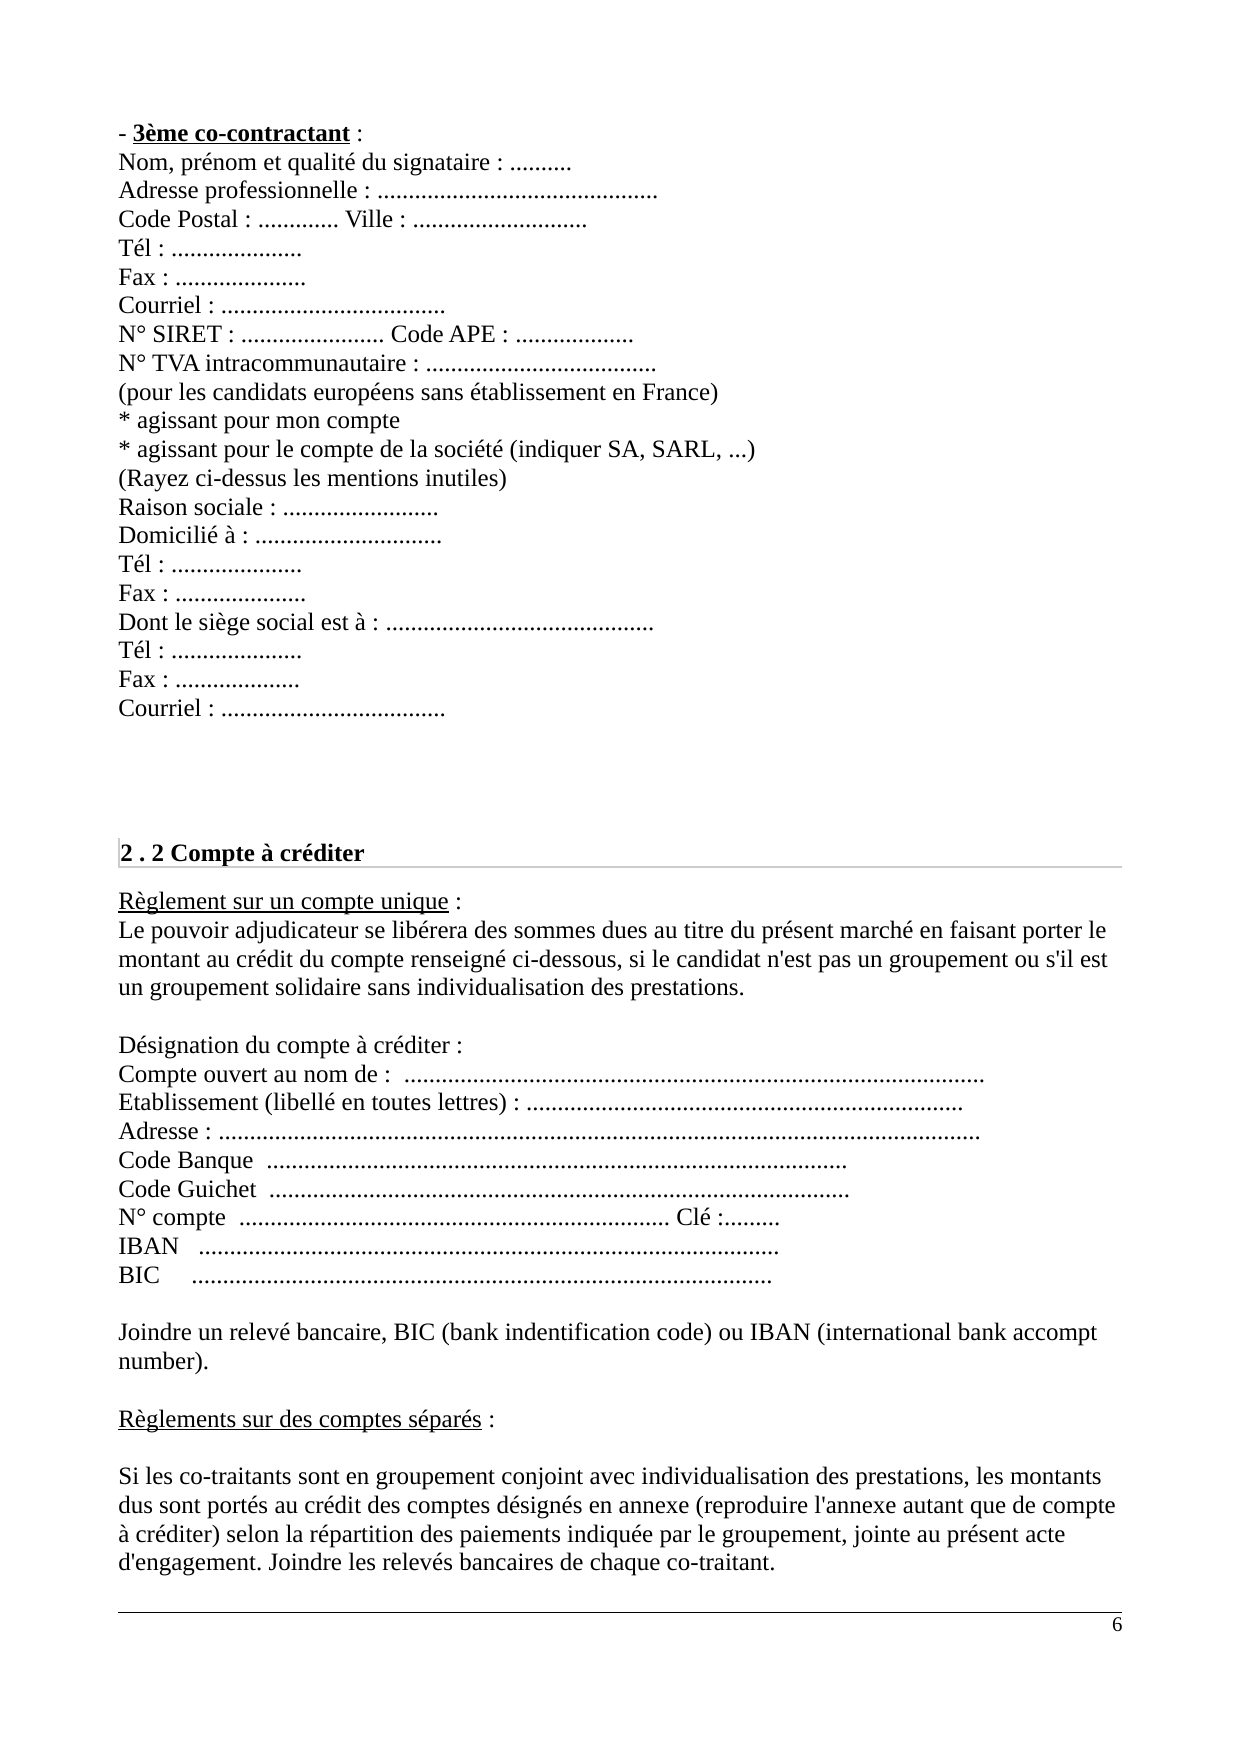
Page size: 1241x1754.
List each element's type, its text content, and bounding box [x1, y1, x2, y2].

text Code Banque ............................................................................................. [118, 1145, 1122, 1174]
text - 3ème co-contractant : [118, 118, 1122, 147]
text Code Guichet ............................................................................................. [118, 1174, 1122, 1202]
text BIC ............................................................................................. [118, 1260, 1122, 1289]
text Joindre un relevé bancaire, BIC (bank indentification code) ou IBAN (international bank accompt number). [118, 1317, 1122, 1375]
text (pour les candidats européens sans établissement en France) [118, 377, 1122, 406]
text Adresse professionnelle : ............................................. [118, 176, 1122, 204]
text N° compte ..................................................................... Clé :......... [118, 1202, 1122, 1231]
text Raison sociale : ......................... [118, 492, 1122, 521]
text Compte ouvert au nom de : ............................................................................................. [118, 1059, 1122, 1087]
text Fax : ..................... [118, 578, 1122, 607]
text * agissant pour le compte de la société (indiquer SA, SARL, ...) [118, 434, 1122, 463]
text Règlement sur un compte unique : [118, 886, 1122, 915]
text Tél : ..................... [118, 233, 1122, 262]
text N° SIRET : ....................... Code APE : ................... [118, 319, 1122, 348]
text * agissant pour mon compte [118, 406, 1122, 434]
text Dont le siège social est à : ........................................... [118, 607, 1122, 636]
text Etablissement (libellé en toutes lettres) : ...................................................................... [118, 1087, 1122, 1116]
text Fax : .................... [118, 664, 1122, 693]
text Nom, prénom et qualité du signataire : .......... [118, 147, 1122, 176]
text Courriel : .................................... [118, 693, 1122, 722]
text Domicilié à : .............................. [118, 521, 1122, 549]
text Code Postal : ............. Ville : ............................ [118, 204, 1122, 233]
text Règlements sur des comptes séparés : [118, 1404, 1122, 1432]
text Le pouvoir adjudicateur se libérera des sommes dues au titre du présent marché en faisant porter le montant au crédit du compte renseigné ci-dessous, si le candidat n'est pas un groupement ou s'il est un groupement solidaire sans individualisation des prestations. [118, 915, 1122, 1001]
text Courriel : .................................... [118, 291, 1122, 319]
text Adresse : .......................................................................................................................... [118, 1116, 1122, 1145]
text N° TVA intracommunautaire : ..................................... [118, 348, 1122, 377]
text Tél : ..................... [118, 549, 1122, 578]
text (Rayez ci-dessus les mentions inutiles) [118, 463, 1122, 492]
text Désignation du compte à créditer : [118, 1030, 1122, 1059]
text Tél : ..................... [118, 636, 1122, 664]
subtitle 2 . 2 Compte à créditer [120, 838, 1122, 866]
text Si les co-traitants sont en groupement conjoint avec individualisation des prestations, les montants dus sont portés au crédit des comptes désignés en annexe (reproduire l'annexe autant que de compte à créditer) selon la répartition des paiements indiquée par le groupement, jointe au présent acte d'engagement. Joindre les relevés bancaires de chaque co-traitant. [118, 1461, 1122, 1576]
text IBAN ............................................................................................. [118, 1231, 1122, 1260]
text Fax : ..................... [118, 262, 1122, 291]
